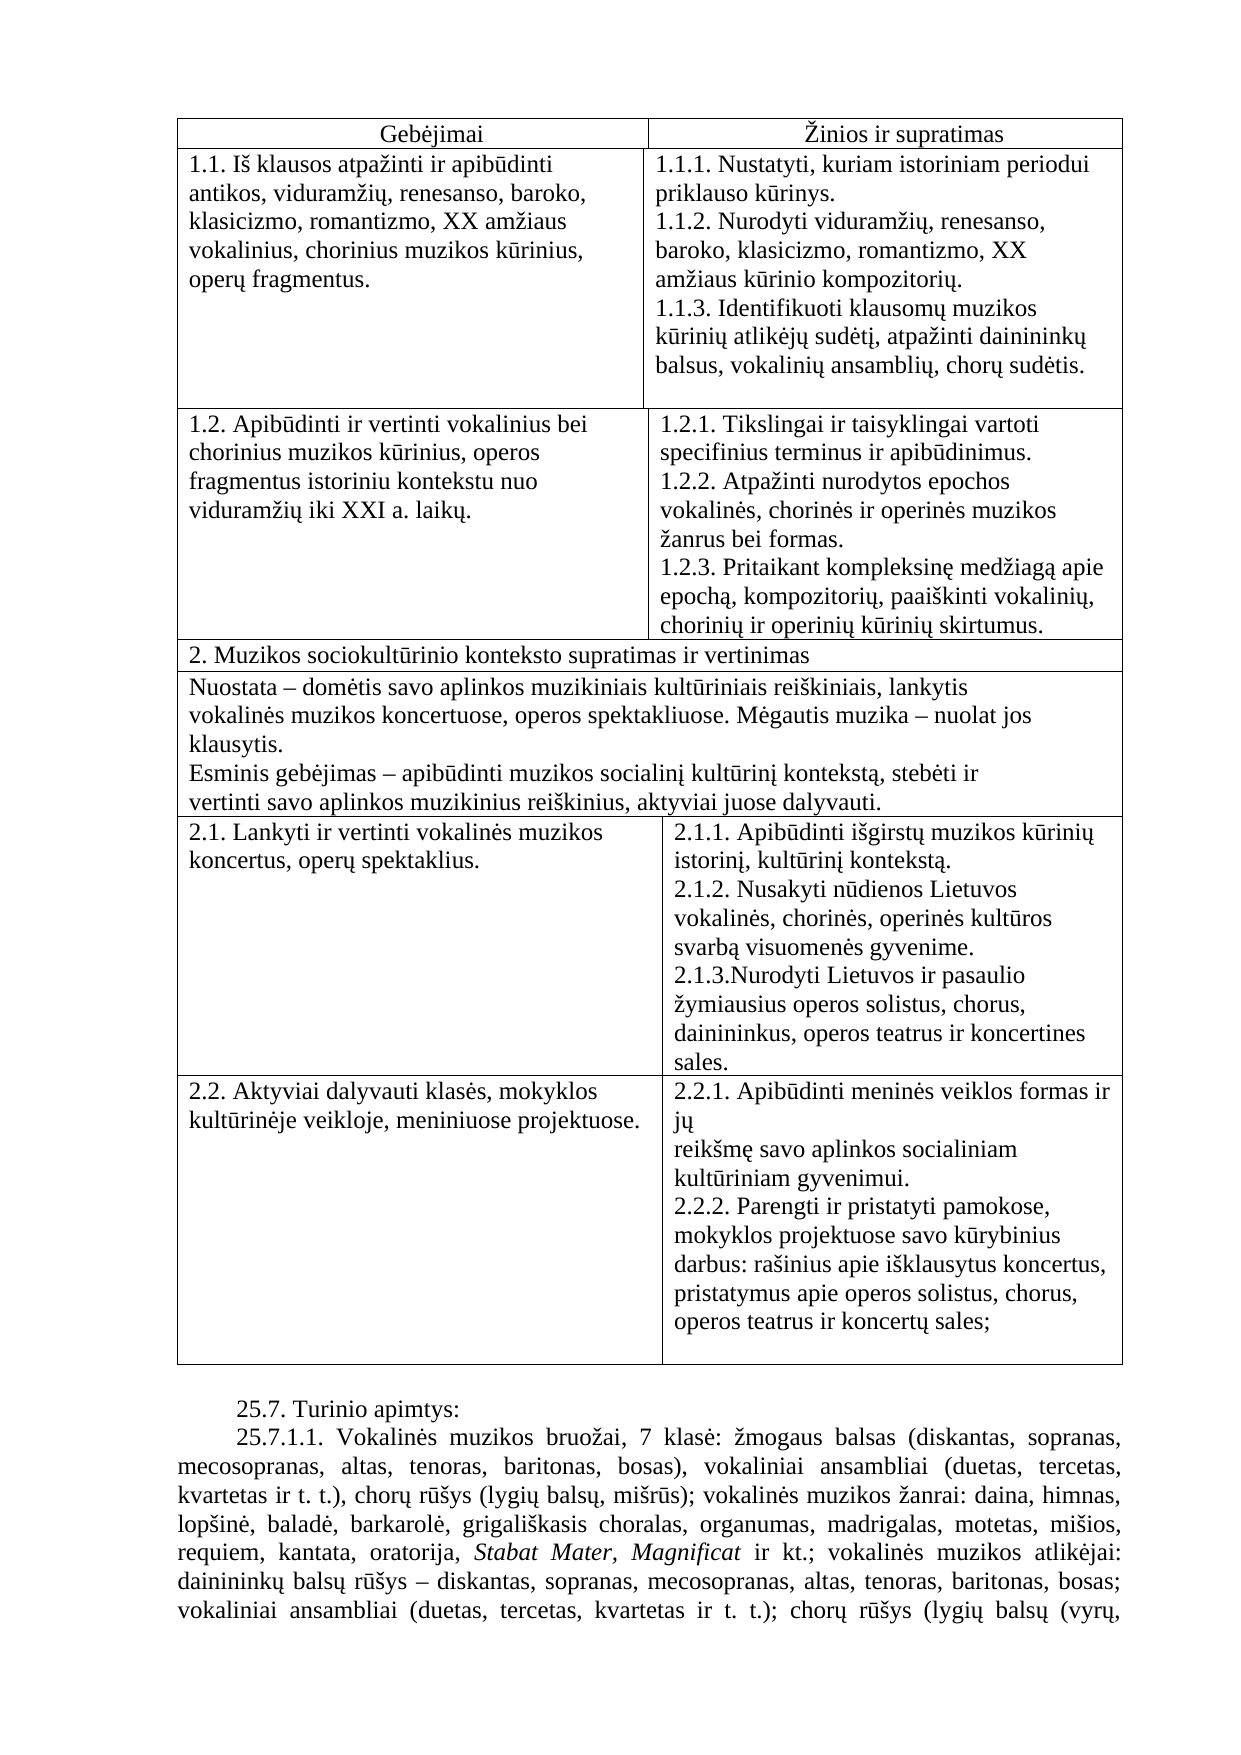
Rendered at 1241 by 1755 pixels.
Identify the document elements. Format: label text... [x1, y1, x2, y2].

text 25.7.1.1. Vokalinės muzikos bruožai, 7 klasė: žmogaus balsas (diskantas, sopranas, mecosopranas, altas, tenoras, baritonas, bosas), vokaliniai ansambliai (duetas, tercetas, kvartetas ir t. t.), chorų rūšys (lygių balsų, mišrūs); vokalinės muzikos žanrai: daina, himnas, lopšinė, baladė, barkarolė, grigališkasis choralas, organumas, madrigalas, motetas, mišios, requiem, kantata, oratorija, Stabat Mater, Magnificat ir kt.; vokalinės muzikos atlikėjai: dainininkų balsų rūšys – diskantas, sopranas, mecosopranas, altas, tenoras, baritonas, bosas; vokaliniai ansambliai (duetas, tercetas, kvartetas ir t. t.); chorų rūšys (lygių balsų (vyrų, [177, 1422, 1122, 1624]
table_cell 2.1.1. Apibūdinti išgirstų muzikos kūrinių istorinį, kultūrinį kontekstą. 2.1.2. Nusakyti nūdienos Lietuvos vokalinės, chorinės, operinės kultūros svarbą visuomenės gyvenime. 2.1.3.Nurodyti Lietuvos ir pasaulio žymiausius operos solistus, chorus, dainininkus, operos teatrus ir koncertines sales. [663, 817, 1122, 1075]
table_cell Nuostata – domėtis savo aplinkos muzikiniais kultūriniais reiškiniais, lankytis vokalinės muzikos koncertuose, operos spektakliuose. Mėgautis muzika – nuolat jos klausytis. Esminis gebėjimas – apibūdinti muzikos socialinį kultūrinį kontekstą, stebėti ir vertinti savo aplinkos muzikinius reiškinius, aktyviai juose dalyvauti. [178, 672, 1061, 816]
table_cell [1061, 640, 1122, 671]
table_cell [1061, 672, 1122, 816]
table_cell 2.2. Aktyviai dalyvauti klasės, mokyklos kultūrinėje veikloje, meniniuose projektuose. [178, 1076, 662, 1364]
table_cell 1.2. Apibūdinti ir vertinti vokalinius bei chorinius muzikos kūrinius, operos fragmentus istoriniu kontekstu nuo viduramžių iki XXI a. laikų. [178, 409, 648, 639]
table_cell Gebėjimai [178, 119, 648, 148]
table_cell 1.1.1. Nustatyti, kuriam istoriniam periodui priklauso kūrinys. 1.1.2. Nurodyti viduramžių, renesanso, baroko, klasicizmo, romantizmo, XX amžiaus kūrinio kompozitorių. 1.1.3. Identifikuoti klausomų muzikos kūrinių atlikėjų sudėtį, atpažinti dainininkų balsus, vokalinių ansamblių, chorų sudėtis. [644, 149, 1122, 408]
table_cell 2.1. Lankyti ir vertinti vokalinės muzikos koncertus, operų spektaklius. [178, 817, 662, 1075]
table_cell 2. Muzikos sociokultūrinio konteksto supratimas ir vertinimas [178, 640, 1061, 671]
table_cell Žinios ir supratimas [649, 119, 1122, 148]
table_cell 1.2.1. Tikslingai ir taisyklingai vartoti specifinius terminus ir apibūdinimus. 1.2.2. Atpažinti nurodytos epochos vokalinės, chorinės ir operinės muzikos žanrus bei formas. 1.2.3. Pritaikant kompleksinę medžiagą apie epochą, kompozitorių, paaiškinti vokalinių, chorinių ir operinių kūrinių skirtumus. [649, 409, 1122, 639]
text 25.7. Turinio apimtys: [177, 1394, 1122, 1422]
table_cell 1.1. Iš klausos atpažinti ir apibūdinti antikos, viduramžių, renesanso, baroko, klasicizmo, romantizmo, XX amžiaus vokalinius, chorinius muzikos kūrinius, operų fragmentus. [178, 149, 643, 408]
table_cell 2.2.1. Apibūdinti meninės veiklos formas ir jų reikšmę savo aplinkos socialiniam kultūriniam gyvenimui. 2.2.2. Parengti ir pristatyti pamokose, mokyklos projektuose savo kūrybinius darbus: rašinius apie išklausytus koncertus, pristatymus apie operos solistus, chorus, operos teatrus ir koncertų sales; [663, 1076, 1122, 1364]
